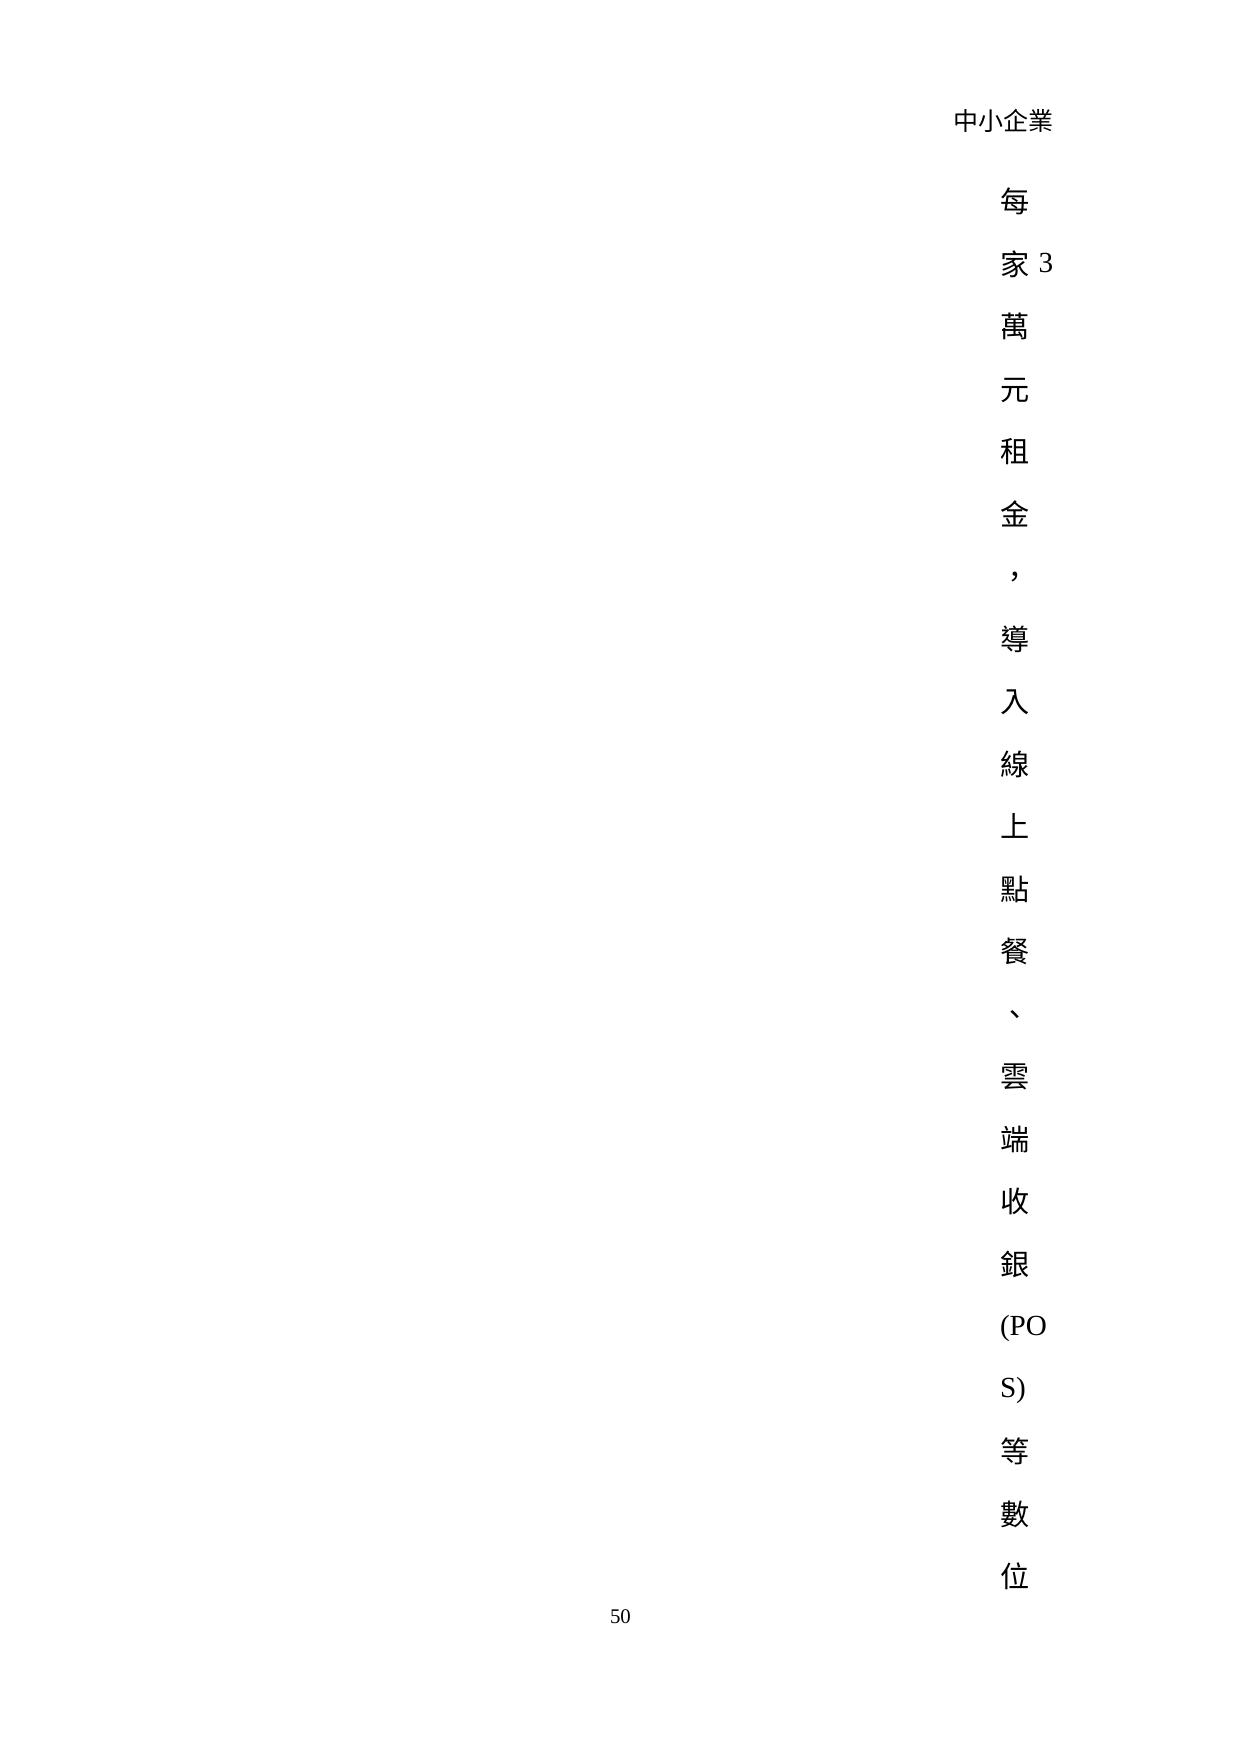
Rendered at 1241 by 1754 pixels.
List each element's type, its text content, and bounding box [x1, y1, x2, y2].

list 自108年11月起持續3年每年補助1萬家每家3萬元租金，導入線上點餐、雲端收銀(POS)等數位服務。統計至109年9月20日公告149家服務提供者，另經審核通過補助之店家計8,243家。 [1000, 158, 1053, 1596]
